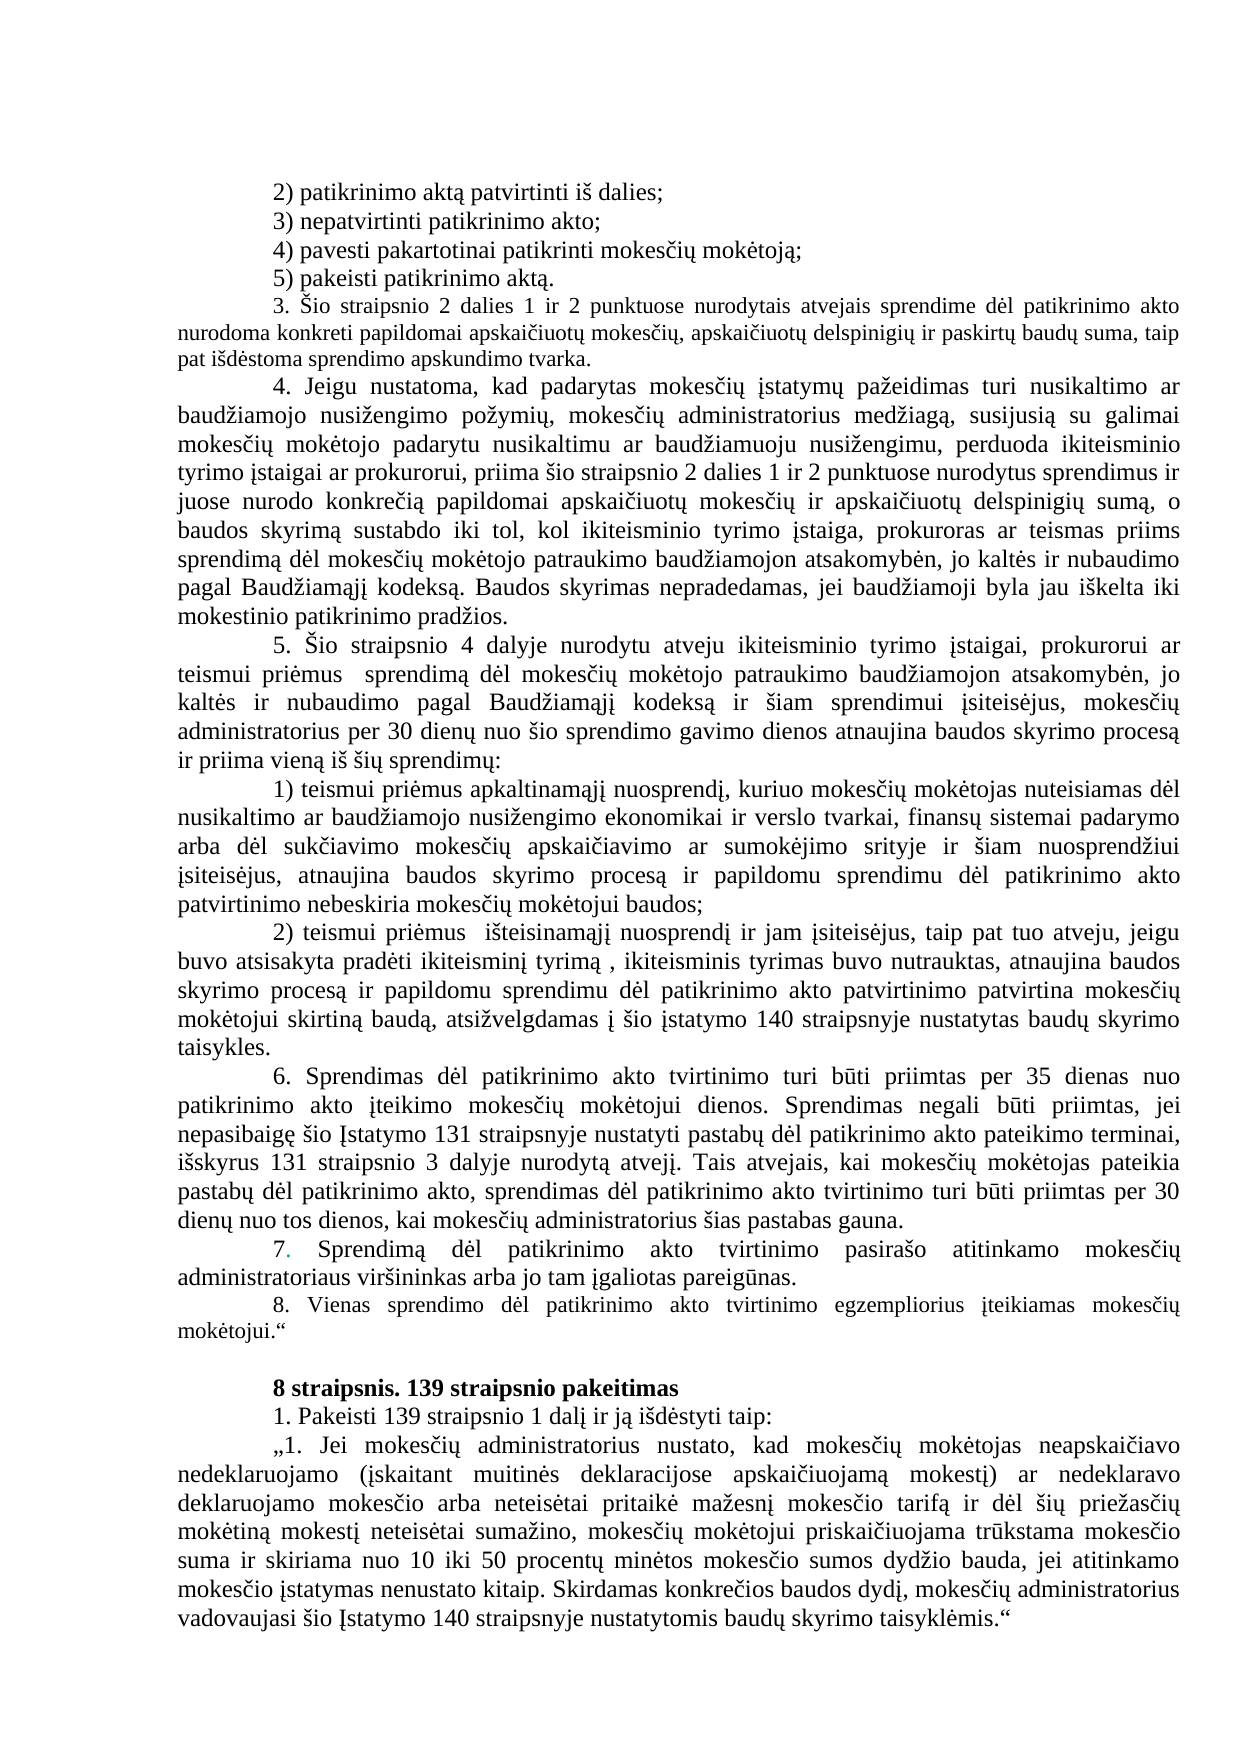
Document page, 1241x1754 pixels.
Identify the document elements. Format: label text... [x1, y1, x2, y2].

text 6. Sprendimas dėl patikrinimo akto tvirtinimo turi būti priimtas per 35 dienas nuo patikrinimo akto įteikimo mokesčių mokėtojui dienos. Sprendimas negali būti priimtas, jei nepasibaigę šio Įstatymo 131 straipsnyje nustatyti pastabų dėl patikrinimo akto pateikimo terminai, išskyrus 131 straipsnio 3 dalyje nurodytą atvejį. Tais atvejais, kai mokesčių mokėtojas pateikia pastabų dėl patikrinimo akto, sprendimas dėl patikrinimo akto tvirtinimo turi būti priimtas per 30 dienų nuo tos dienos, kai mokesčių administratorius šias pastabas gauna. [177, 1061, 1181, 1234]
text „1. Jei mokesčių administratorius nustato, kad mokesčių mokėtojas neapskaičiavo nedeklaruojamo (įskaitant muitinės deklaracijose apskaičiuojamą mokestį) ar nedeklaravo deklaruojamo mokesčio arba neteisėtai pritaikė mažesnį mokesčio tarifą ir dėl šių priežasčių mokėtiną mokestį neteisėtai sumažino, mokesčių mokėtojui priskaičiuojama trūkstama mokesčio suma ir skiriama nuo 10 iki 50 procentų minėtos mokesčio sumos dydžio bauda, jei atitinkamo mokesčio įstatymas nenustato kitaip. Skirdamas konkrečios baudos dydį, mokesčių administratorius vadovaujasi šio Įstatymo 140 straipsnyje nustatytomis baudų skyrimo taisyklėmis.“ [177, 1430, 1181, 1631]
text 8. Vienas sprendimo dėl patikrinimo akto tvirtinimo egzempliorius įteikiamas mokesčių mokėtojui.“ [177, 1291, 1181, 1344]
text 7. Sprendimą dėl patikrinimo akto tvirtinimo pasirašo atitinkamo mokesčių administratoriaus viršininkas arba jo tam įgaliotas pareigūnas. [177, 1234, 1181, 1291]
text 3. Šio straipsnio 2 dalies 1 ir 2 punktuose nurodytais atvejais sprendime dėl patikrinimo akto nurodoma konkreti papildomai apskaičiuotų mokesčių, apskaičiuotų delspinigių ir paskirtų baudų suma, taip pat išdėstoma sprendimo apskundimo tvarka. [177, 292, 1181, 371]
text 1. Pakeisti 139 straipsnio 1 dalį ir ją išdėstyti taip: [177, 1401, 1181, 1430]
text 4. Jeigu nustatoma, kad padarytas mokesčių įstatymų pažeidimas turi nusikaltimo ar baudžiamojo nusižengimo požymių, mokesčių administratorius medžiagą, susijusią su galimai mokesčių mokėtojo padarytu nusikaltimu ar baudžiamuoju nusižengimu, perduoda ikiteisminio tyrimo įstaigai ar prokurorui, priima šio straipsnio 2 dalies 1 ir 2 punktuose nurodytus sprendimus ir juose nurodo konkrečią papildomai apskaičiuotų mokesčių ir apskaičiuotų delspinigių sumą, o baudos skyrimą sustabdo iki tol, kol ikiteisminio tyrimo įstaiga, prokuroras ar teismas priims sprendimą dėl mokesčių mokėtojo patraukimo baudžiamojon atsakomybėn, jo kaltės ir nubaudimo pagal Baudžiamąjį kodeksą. Baudos skyrimas nepradedamas, jei baudžiamoji byla jau iškelta iki mokestinio patikrinimo pradžios. [177, 371, 1181, 630]
text 2) teismui priėmus išteisinamąjį nuosprendį ir jam įsiteisėjus, taip pat tuo atveju, jeigu buvo atsisakyta pradėti ikiteisminį tyrimą , ikiteisminis tyrimas buvo nutrauktas, atnaujina baudos skyrimo procesą ir papildomu sprendimu dėl patikrinimo akto patvirtinimo patvirtina mokesčių mokėtojui skirtiną baudą, atsižvelgdamas į šio įstatymo 140 straipsnyje nustatytas baudų skyrimo taisykles. [177, 917, 1181, 1061]
text 2) patikrinimo aktą patvirtinti iš dalies; [177, 177, 1181, 206]
text 5. Šio straipsnio 4 dalyje nurodytu atveju ikiteisminio tyrimo įstaigai, prokurorui ar teismui priėmus sprendimą dėl mokesčių mokėtojo patraukimo baudžiamojon atsakomybėn, jo kaltės ir nubaudimo pagal Baudžiamąjį kodeksą ir šiam sprendimui įsiteisėjus, mokesčių administratorius per 30 dienų nuo šio sprendimo gavimo dienos atnaujina baudos skyrimo procesą ir priima vieną iš šių sprendimų: [177, 630, 1181, 774]
text 3) nepatvirtinti patikrinimo akto; [177, 206, 1181, 235]
text 1) teismui priėmus apkaltinamąjį nuosprendį, kuriuo mokesčių mokėtojas nuteisiamas dėl nusikaltimo ar baudžiamojo nusižengimo ekonomikai ir verslo tvarkai, finansų sistemai padarymo arba dėl sukčiavimo mokesčių apskaičiavimo ar sumokėjimo srityje ir šiam nuosprendžiui įsiteisėjus, atnaujina baudos skyrimo procesą ir papildomu sprendimu dėl patikrinimo akto patvirtinimo nebeskiria mokesčių mokėtojui baudos; [177, 774, 1181, 917]
text 4) pavesti pakartotinai patikrinti mokesčių mokėtoją; [177, 235, 1181, 263]
text 8 straipsnis. 139 straipsnio pakeitimas [177, 1373, 1181, 1401]
text 5) pakeisti patikrinimo aktą. [177, 263, 1181, 292]
